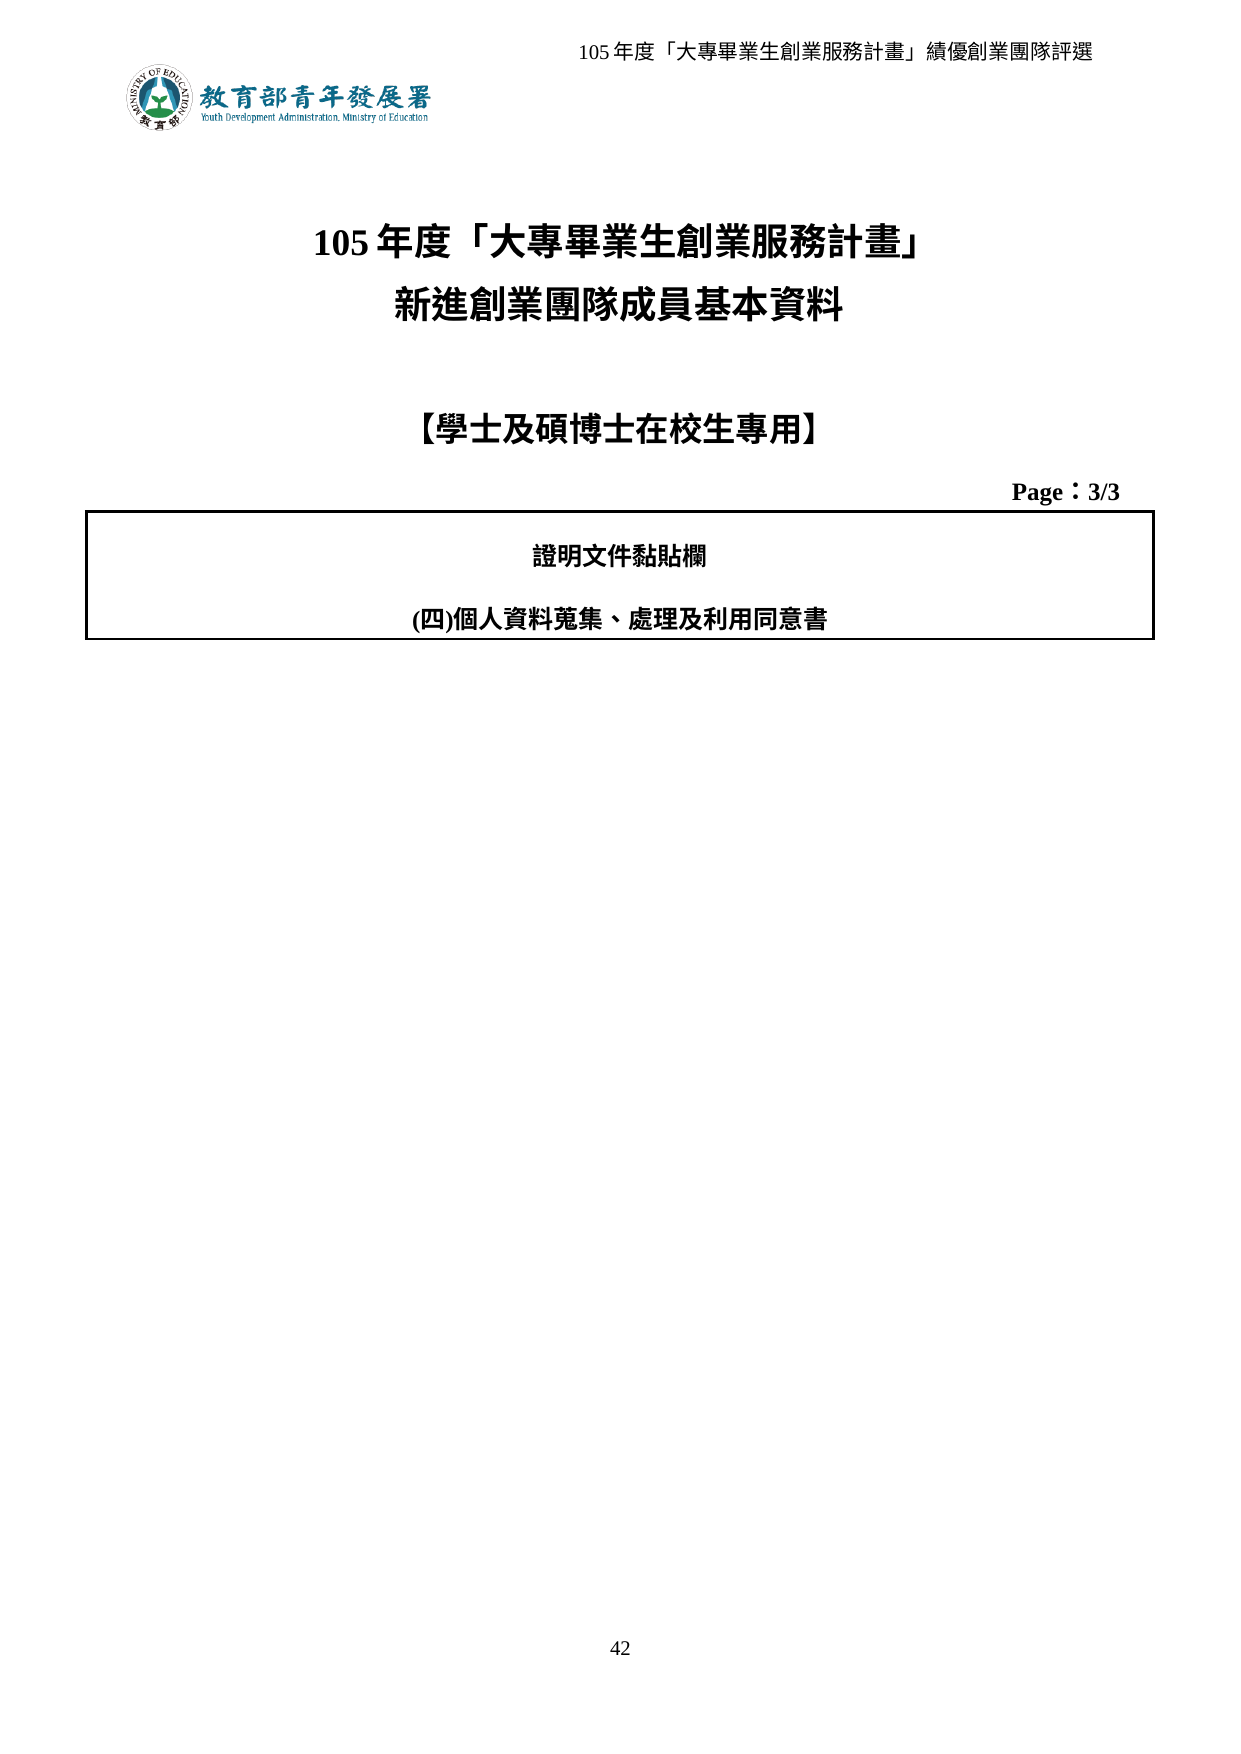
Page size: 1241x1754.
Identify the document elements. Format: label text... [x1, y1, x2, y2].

text Page：3/3 [118, 448, 1120, 510]
table_header 證明文件黏貼欄 (四)個人資料蒐集、處理及利用同意書 [88, 513, 1152, 638]
text 105年度「大專畢業生創業服務計畫」 [129, 198, 1122, 260]
text 【學士及碩博士在校生專用】 [118, 385, 1120, 448]
text 新進創業團隊成員基本資料 [118, 260, 1120, 323]
